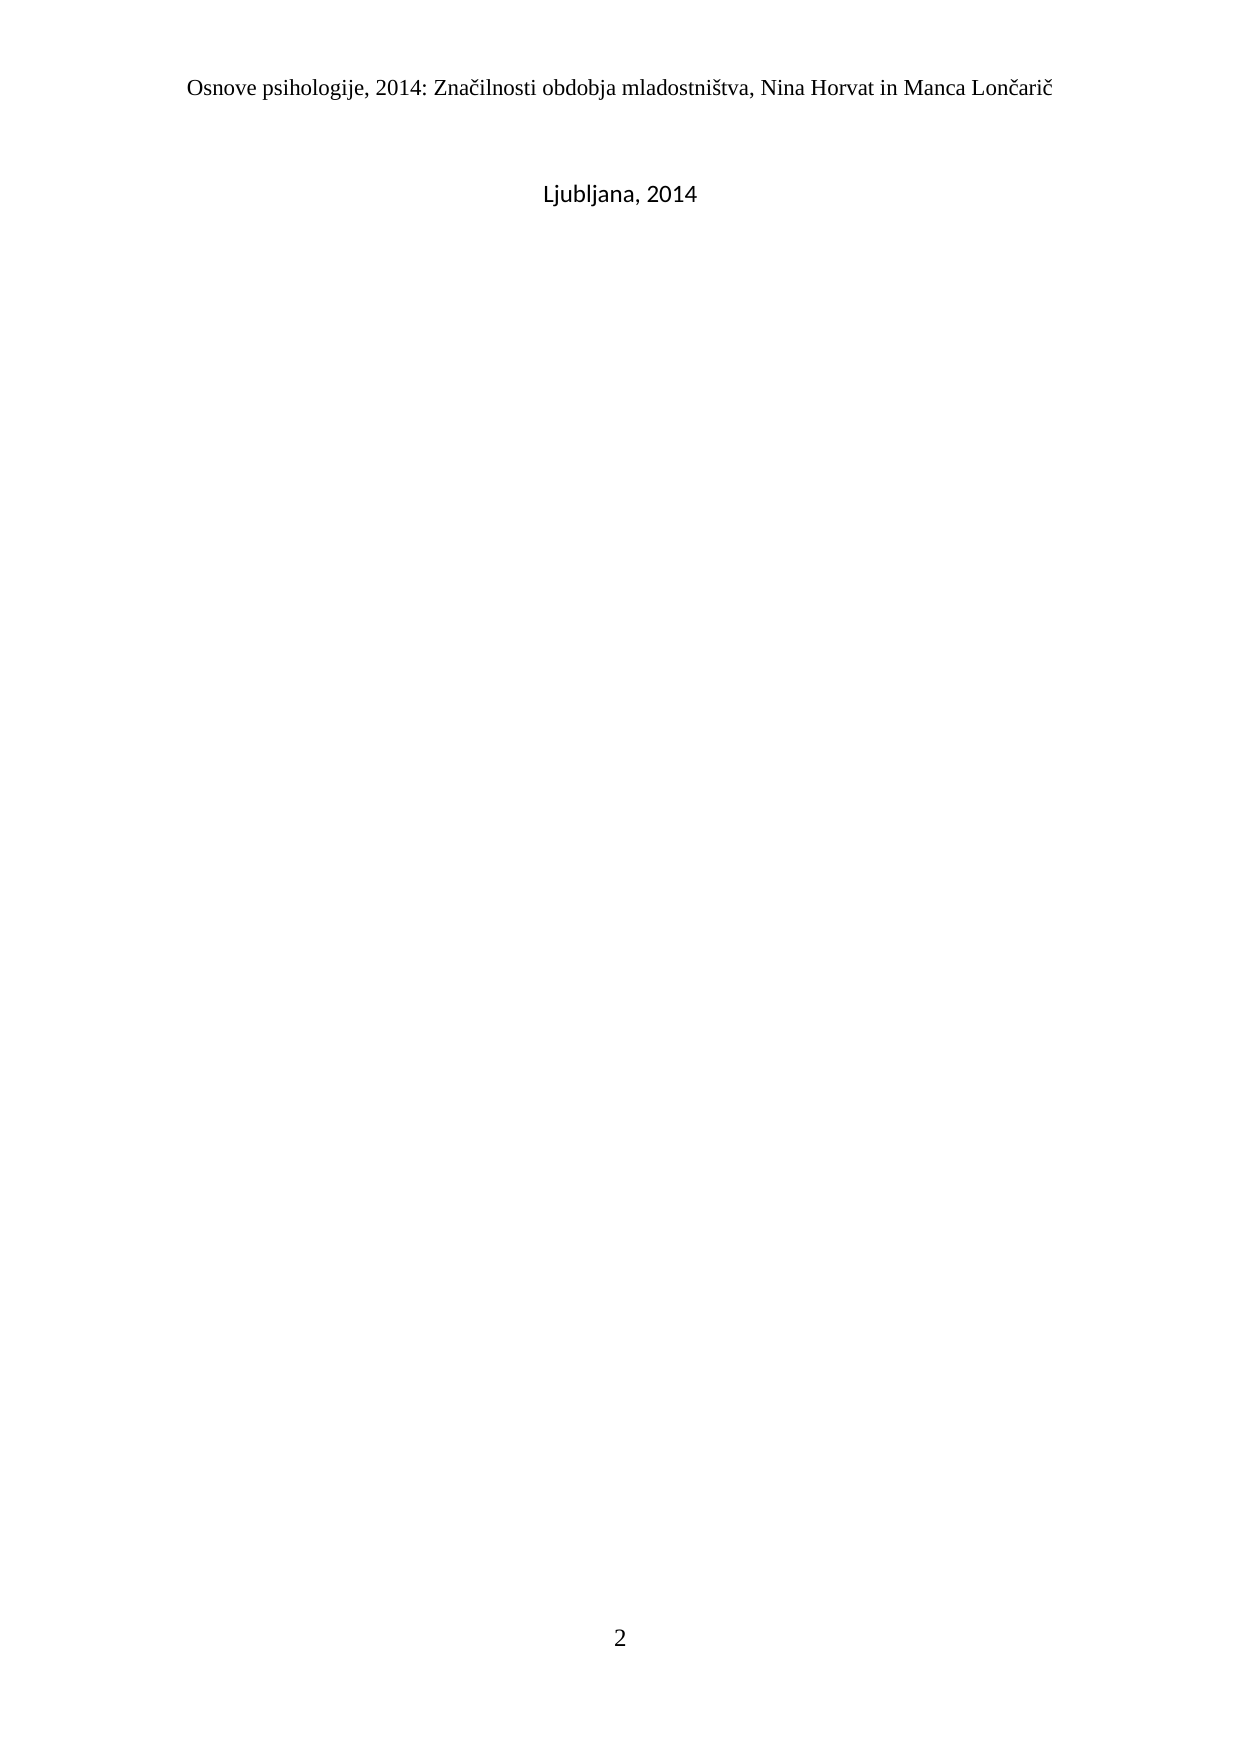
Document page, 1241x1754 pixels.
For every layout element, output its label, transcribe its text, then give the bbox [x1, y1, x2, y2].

text Ljubljana, 2014 [148, 178, 1093, 209]
